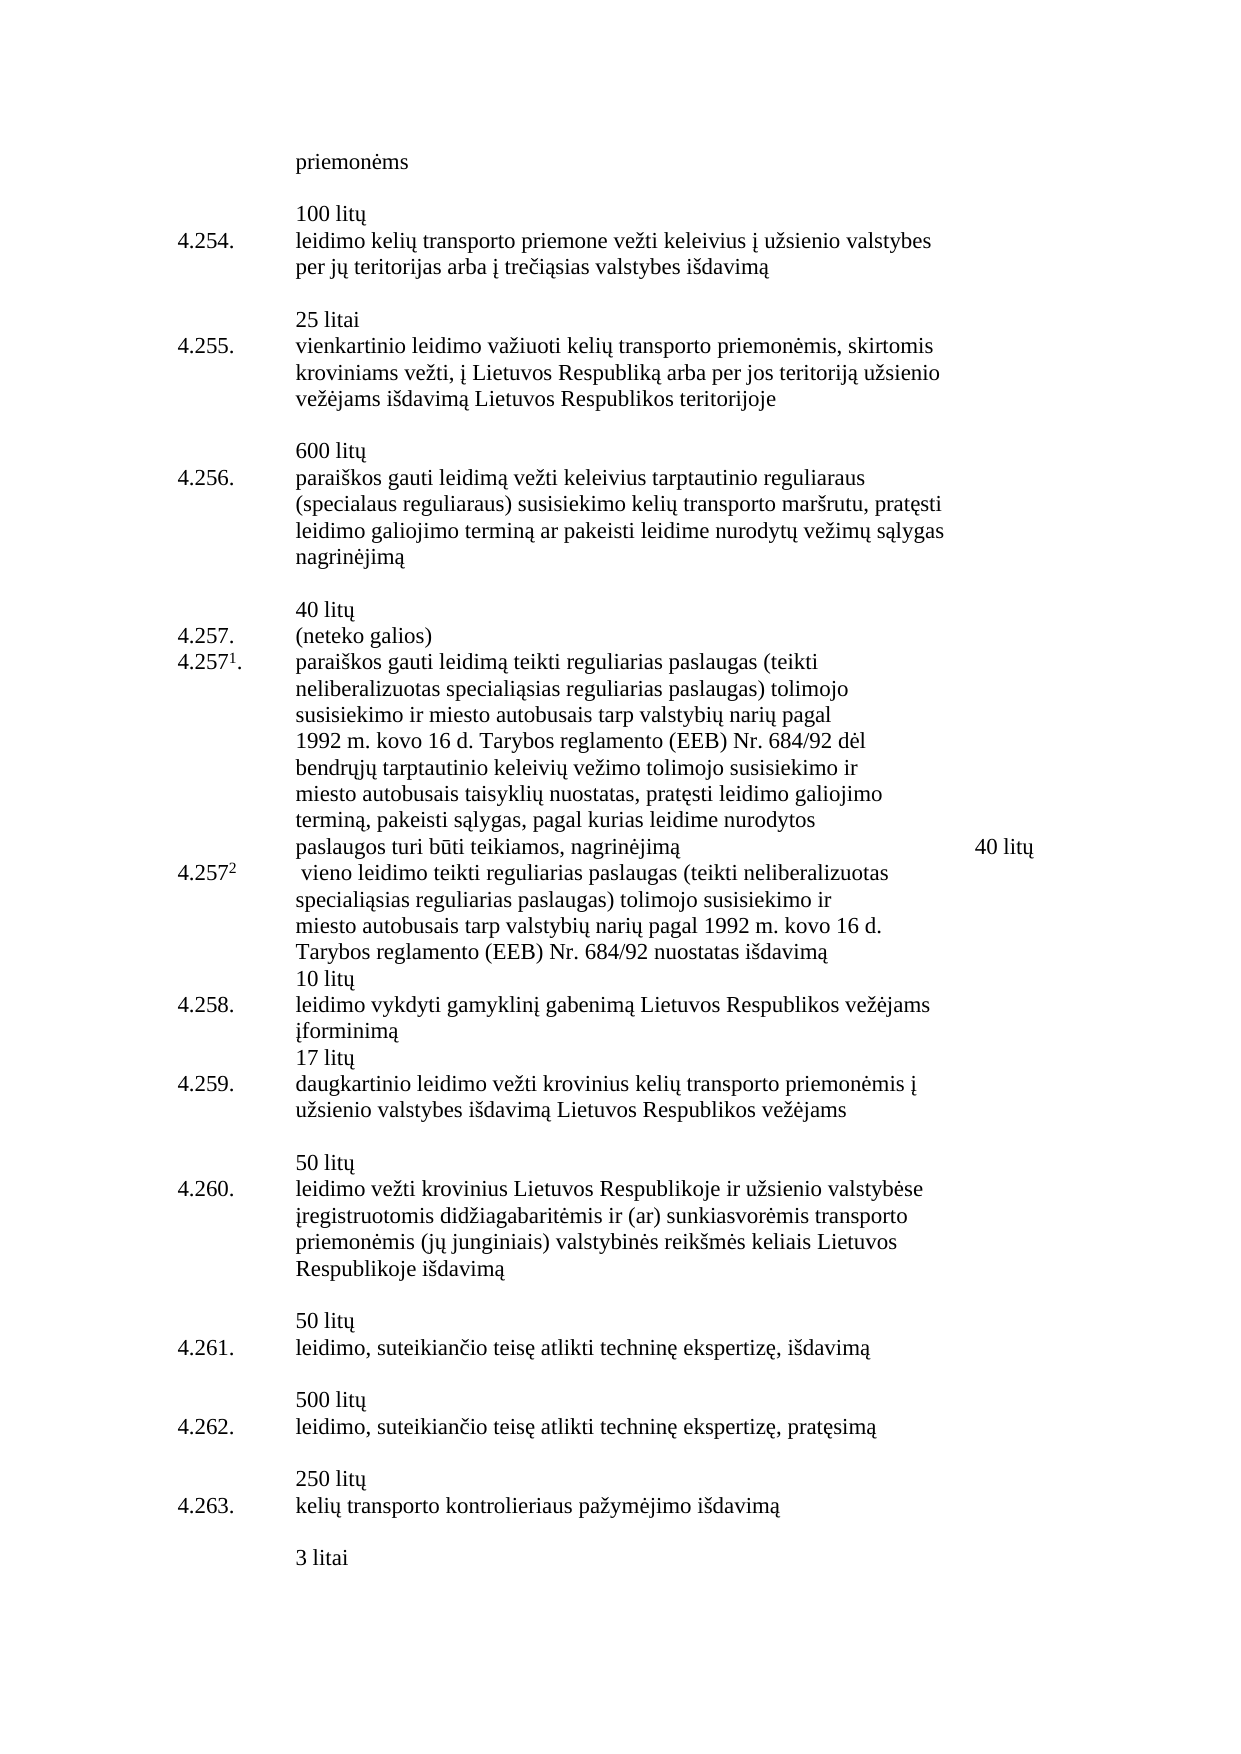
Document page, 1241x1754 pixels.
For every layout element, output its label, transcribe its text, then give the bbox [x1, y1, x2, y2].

text miesto autobusais taisyklių nuostatas, pratęsti leidimo galiojimo [177, 780, 1122, 807]
text terminą, pakeisti sąlygas, pagal kurias leidime nurodytos [177, 807, 1122, 833]
text 4.259. daugkartinio leidimo vežti krovinius kelių transporto priemonėmis į užsienio valstybes išdavimą Lietuvos Respublikos vežėjams 50 litų [177, 1070, 945, 1176]
text Tarybos reglamento (EEB) Nr. 684/92 nuostatas išdavimą 10 litų [177, 938, 945, 991]
text 4.257. (neteko galios) [177, 622, 945, 648]
text bendrųjų tarptautinio keleivių vežimo tolimojo susisiekimo ir [177, 754, 1122, 780]
text 4.261. leidimo, suteikiančio teisę atlikti techninę ekspertizę, išdavimą 500 litų [177, 1334, 945, 1413]
text 4.256. paraiškos gauti leidimą vežti keleivius tarptautinio reguliaraus (specialaus reguliaraus) susisiekimo kelių transporto maršrutu, pratęsti leidimo galiojimo terminą ar pakeisti leidime nurodytų vežimų sąlygas nagrinėjimą 40 litų [177, 464, 945, 622]
text 4.254. leidimo kelių transporto priemone vežti keleivius į užsienio valstybes per jų teritorijas arba į trečiąsias valstybes išdavimą 25 litai [177, 227, 945, 332]
text 4.2572 vieno leidimo teikti reguliarias paslaugas (teikti neliberalizuotas [177, 859, 1122, 886]
text įforminimą 17 litų [177, 1017, 945, 1070]
text 1992 m. kovo 16 d. Tarybos reglamento (EEB) Nr. 684/92 dėl [177, 727, 1122, 754]
text neliberalizuotas specialiąsias reguliarias paslaugas) tolimojo [177, 675, 1122, 701]
text priemonėms 100 litų [177, 148, 945, 227]
text 4.260. leidimo vežti krovinius Lietuvos Respublikoje ir užsienio valstybėse įregistruotomis didžiagabaritėmis ir (ar) sunkiasvorėmis transporto priemonėmis (jų junginiais) valstybinės reikšmės keliais Lietuvos Respublikoje išdavimą 50 litų [177, 1176, 945, 1334]
text 4.255. vienkartinio leidimo važiuoti kelių transporto priemonėmis, skirtomis kroviniams vežti, į Lietuvos Respubliką arba per jos teritoriją užsienio vežėjams išdavimą Lietuvos Respublikos teritorijoje 600 litų [177, 332, 945, 464]
text 4.262. leidimo, suteikiančio teisę atlikti techninę ekspertizę, pratęsimą 250 litų [177, 1413, 945, 1492]
text 4.2571. paraiškos gauti leidimą teikti reguliarias paslaugas (teikti [177, 648, 1122, 675]
text susisiekimo ir miesto autobusais tarp valstybių narių pagal [177, 701, 1122, 727]
text specialiąsias reguliarias paslaugas) tolimojo susisiekimo ir [177, 886, 1122, 912]
text 4.263. kelių transporto kontrolieriaus pažymėjimo išdavimą 3 litai [177, 1492, 945, 1571]
text paslaugos turi būti teikiamos, nagrinėjimą 40 litų [177, 833, 1122, 859]
text 4.258. leidimo vykdyti gamyklinį gabenimą Lietuvos Respublikos vežėjams [177, 991, 945, 1017]
text miesto autobusais tarp valstybių narių pagal 1992 m. kovo 16 d. [177, 912, 1122, 938]
